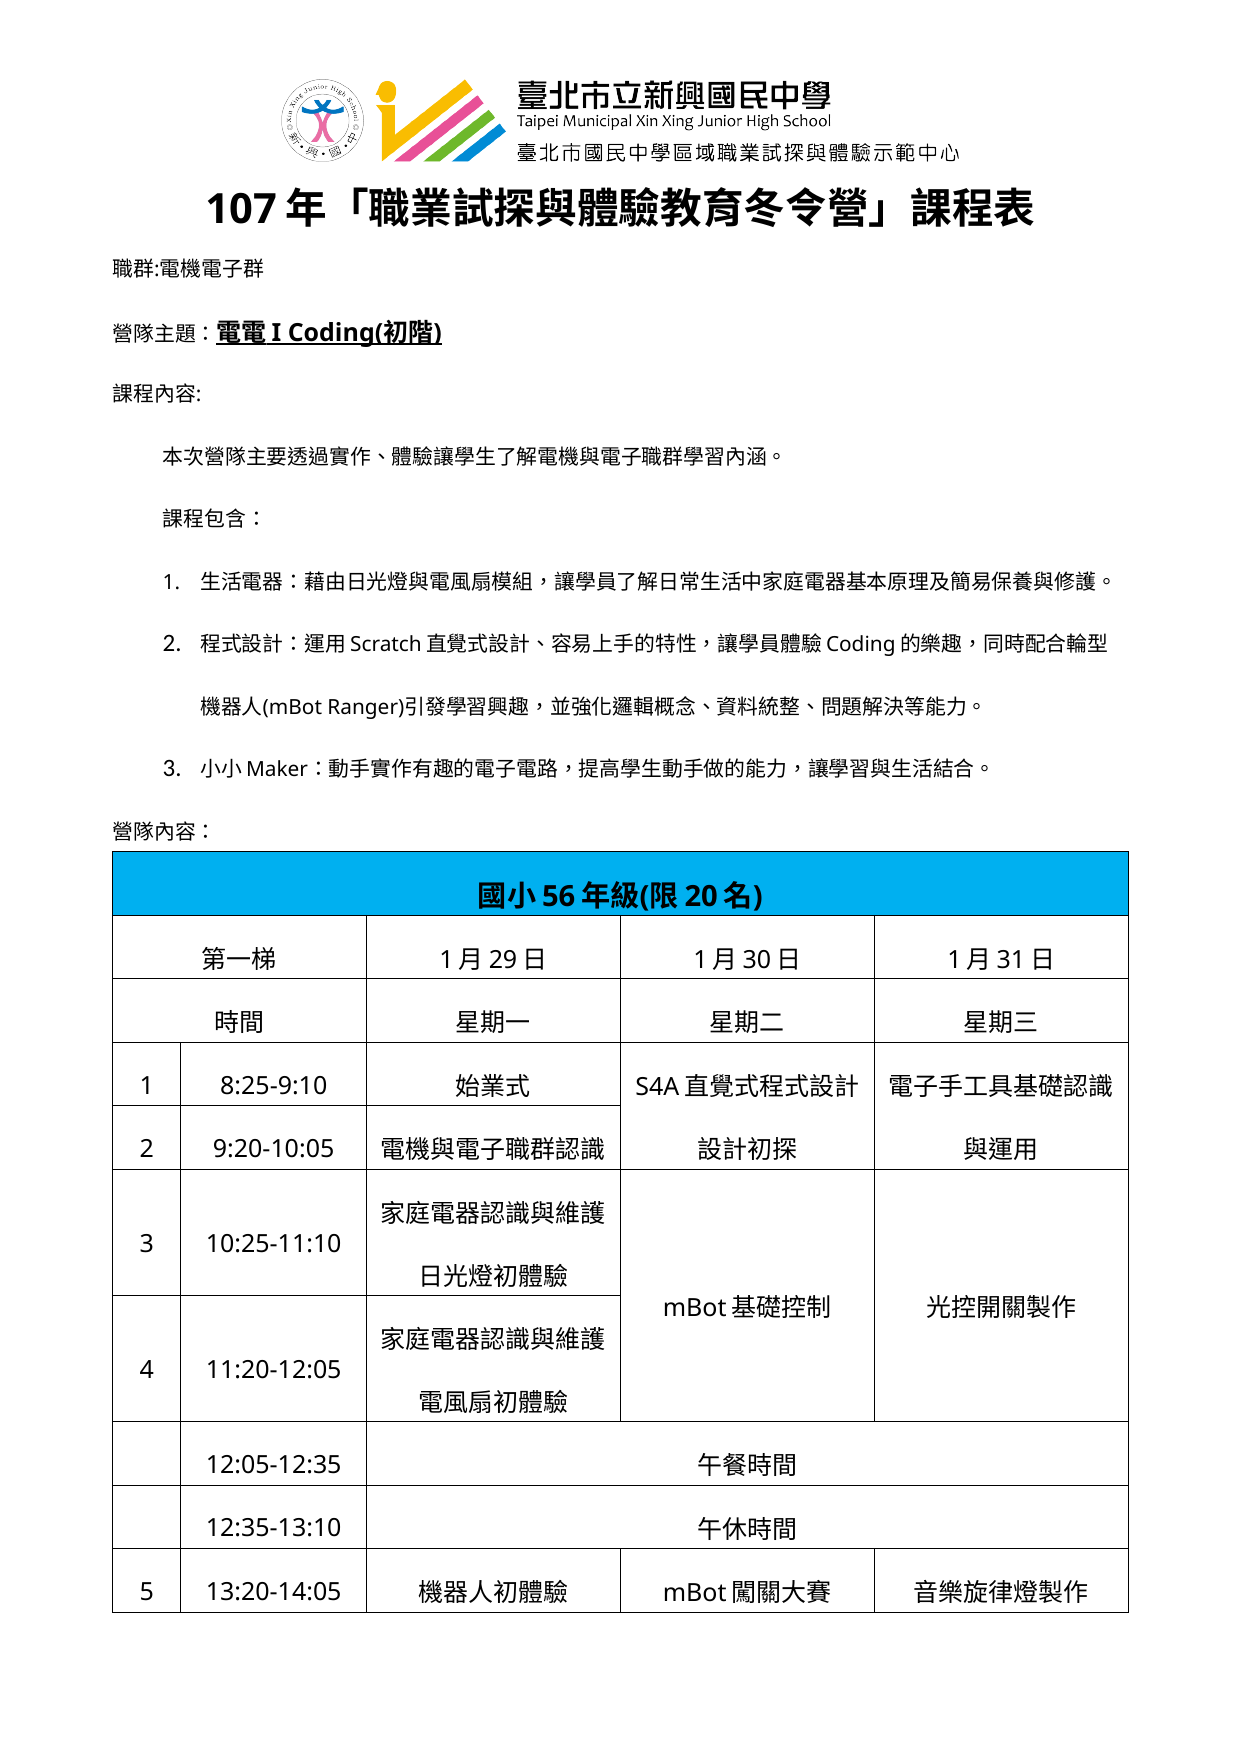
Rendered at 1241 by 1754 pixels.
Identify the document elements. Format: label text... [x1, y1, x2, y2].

table_cell 1月29日 [367, 916, 620, 978]
list 小小Maker：動手實作有趣的電子電路，提高學生動手做的能力，讓學習與生活結合。 [162, 726, 1128, 789]
text 職群:電機電子群 [112, 226, 1128, 289]
table_cell 5 [113, 1549, 180, 1612]
table_cell 13:20-14:05 [181, 1549, 366, 1612]
table_cell 3 [113, 1170, 180, 1295]
table_cell 10:25-11:10 [181, 1170, 366, 1295]
table_cell mBot闖關大賽 [621, 1549, 874, 1612]
list 程式設計：運用Scratch直覺式設計、容易上手的特性，讓學員體驗Coding的樂趣，同時配合輪型機器人(mBot Ranger)引發學習興趣，並強化邏輯概念、資料統整、問題解決等能力。 [162, 601, 1128, 726]
table_cell 12:05-12:35 [181, 1422, 366, 1484]
table_cell 機器人初體驗 [367, 1549, 620, 1612]
table_cell 2 [113, 1106, 180, 1169]
table_cell 1月31日 [875, 916, 1128, 978]
table_cell 星期二 [621, 979, 874, 1042]
table_cell 時間 [113, 979, 366, 1042]
text 課程內容: [112, 351, 1128, 414]
table_cell [113, 1486, 180, 1548]
table_cell S4A直覺式程式設計設計初探 [621, 1043, 874, 1169]
text 課程包含： [112, 476, 1128, 539]
table_cell 9:20-10:05 [181, 1106, 366, 1169]
table_cell 始業式 [367, 1043, 620, 1105]
table_cell 4 [113, 1296, 180, 1421]
text 營隊主題：電電I Coding(初階) [112, 289, 1128, 351]
table_cell 12:35-13:10 [181, 1486, 366, 1548]
table_cell mBot基礎控制 [621, 1170, 874, 1421]
table_cell 電機與電子職群認識 [367, 1106, 620, 1169]
table_cell 星期三 [875, 979, 1128, 1042]
table_cell 星期一 [367, 979, 620, 1042]
table_cell 11:20-12:05 [181, 1296, 366, 1421]
table_cell 1月30日 [621, 916, 874, 978]
table_header 國小56年級(限20名) [113, 852, 1128, 915]
table_cell 光控開關製作 [875, 1170, 1128, 1421]
table_cell 午休時間 [367, 1486, 1128, 1548]
table_cell 第一梯 [113, 916, 366, 978]
list 生活電器：藉由日光燈與電風扇模組，讓學員了解日常生活中家庭電器基本原理及簡易保養與修護。 [162, 539, 1128, 601]
text 本次營隊主要透過實作、體驗讓學生了解電機與電子職群學習內涵。 [112, 414, 1128, 476]
text 107年「職業試探與體驗教育冬令營」課程表 [112, 164, 1128, 226]
table_cell 1 [113, 1043, 180, 1105]
text 營隊內容： [112, 789, 1128, 851]
table_cell 8:25-9:10 [181, 1043, 366, 1105]
table_cell 家庭電器認識與維護 電風扇初體驗 [367, 1296, 620, 1421]
table_cell [113, 1422, 180, 1484]
table_cell 午餐時間 [367, 1422, 1128, 1484]
table_cell 音樂旋律燈製作 [875, 1549, 1128, 1612]
table_cell 電子手工具基礎認識與運用 [875, 1043, 1128, 1169]
table_cell 家庭電器認識與維護 日光燈初體驗 [367, 1170, 620, 1295]
